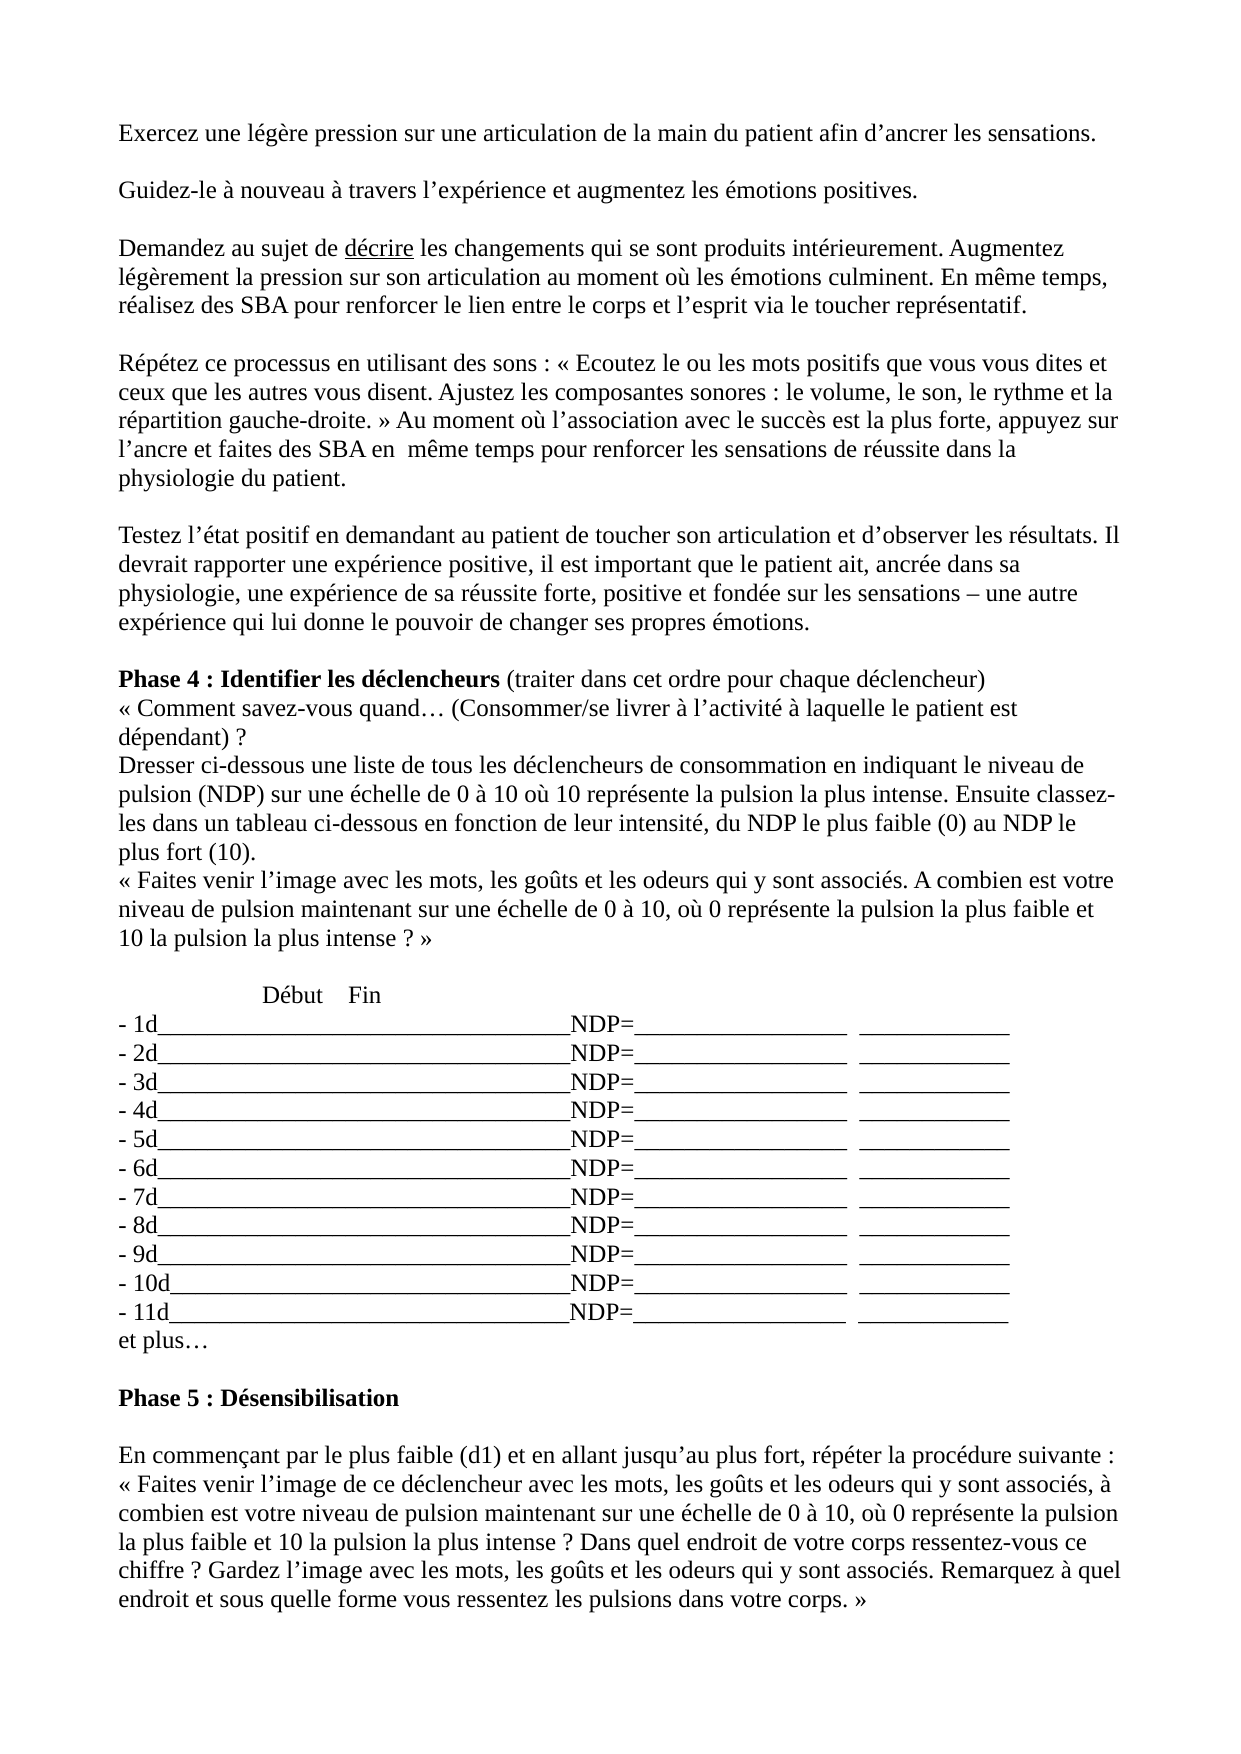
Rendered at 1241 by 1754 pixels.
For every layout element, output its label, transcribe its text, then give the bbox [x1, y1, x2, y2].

text En commençant par le plus faible (d1) et en allant jusqu’au plus fort, répéter la procédure suivante : [118, 1441, 1122, 1469]
text Dresser ci-dessous une liste de tous les déclencheurs de consommation en indiquant le niveau de pulsion (NDP) sur une échelle de 0 à 10 où 10 représente la pulsion la plus intense. Ensuite classez-les dans un tableau ci-dessous en fonction de leur intensité, du NDP le plus faible (0) au NDP le plus fort (10). [118, 751, 1122, 866]
text - 7d_________________________________NDP=_________________ ____________ [118, 1182, 1122, 1211]
text - 11d________________________________NDP=_________________ ____________ [118, 1297, 1122, 1326]
text Testez l’état positif en demandant au patient de toucher son articulation et d’observer les résultats. Il devrait rapporter une expérience positive, il est important que le patient ait, ancrée dans sa physiologie, une expérience de sa réussite forte, positive et fondée sur les sensations – une autre expérience qui lui donne le pouvoir de changer ses propres émotions. [118, 521, 1122, 636]
text Phase 4 : Identifier les déclencheurs (traiter dans cet ordre pour chaque déclencheur) [118, 664, 1122, 693]
text Phase 5 : Désensibilisation [118, 1383, 1122, 1412]
text Demandez au sujet de décrire les changements qui se sont produits intérieurement. Augmentez légèrement la pression sur son articulation au moment où les émotions culminent. En même temps, réalisez des SBA pour renforcer le lien entre le corps et l’esprit via le toucher représentatif. [118, 233, 1122, 319]
text Guidez-le à nouveau à travers l’expérience et augmentez les émotions positives. [118, 176, 1122, 204]
text - 2d_________________________________NDP=_________________ ____________ [118, 1038, 1122, 1067]
text - 4d_________________________________NDP=_________________ ____________ [118, 1096, 1122, 1124]
text Exercez une légère pression sur une articulation de la main du patient afin d’ancrer les sensations. [118, 118, 1122, 147]
text - 10d________________________________NDP=_________________ ____________ [118, 1268, 1122, 1297]
text - 3d_________________________________NDP=_________________ ____________ [118, 1067, 1122, 1096]
text - 6d_________________________________NDP=_________________ ____________ [118, 1153, 1122, 1182]
text - 8d_________________________________NDP=_________________ ____________ [118, 1211, 1122, 1239]
text et plus… [118, 1326, 1122, 1354]
text « Faites venir l’image avec les mots, les goûts et les odeurs qui y sont associés. A combien est votre niveau de pulsion maintenant sur une échelle de 0 à 10, où 0 représente la pulsion la plus faible et 10 la pulsion la plus intense ? » [118, 866, 1122, 952]
text Répétez ce processus en utilisant des sons : « Ecoutez le ou les mots positifs que vous vous dites et ceux que les autres vous disent. Ajustez les composantes sonores : le volume, le son, le rythme et la répartition gauche-droite. » Au moment où l’association avec le succès est la plus forte, appuyez sur l’ancre et faites des SBA en même temps pour renforcer les sensations de réussite dans la physiologie du patient. [118, 348, 1122, 492]
text - 9d_________________________________NDP=_________________ ____________ [118, 1239, 1122, 1268]
text « Faites venir l’image de ce déclencheur avec les mots, les goûts et les odeurs qui y sont associés, à combien est votre niveau de pulsion maintenant sur une échelle de 0 à 10, où 0 représente la pulsion la plus faible et 10 la pulsion la plus intense ? Dans quel endroit de votre corps ressentez-vous ce chiffre ? Gardez l’image avec les mots, les goûts et les odeurs qui y sont associés. Remarquez à quel endroit et sous quelle forme vous ressentez les pulsions dans votre corps. » [118, 1469, 1122, 1613]
text - 5d_________________________________NDP=_________________ ____________ [118, 1124, 1122, 1153]
text Début Fin [118, 981, 1122, 1009]
text - 1d_________________________________NDP=_________________ ____________ [118, 1009, 1122, 1038]
text « Comment savez-vous quand… (Consommer/se livrer à l’activité à laquelle le patient est dépendant) ? [118, 693, 1122, 751]
